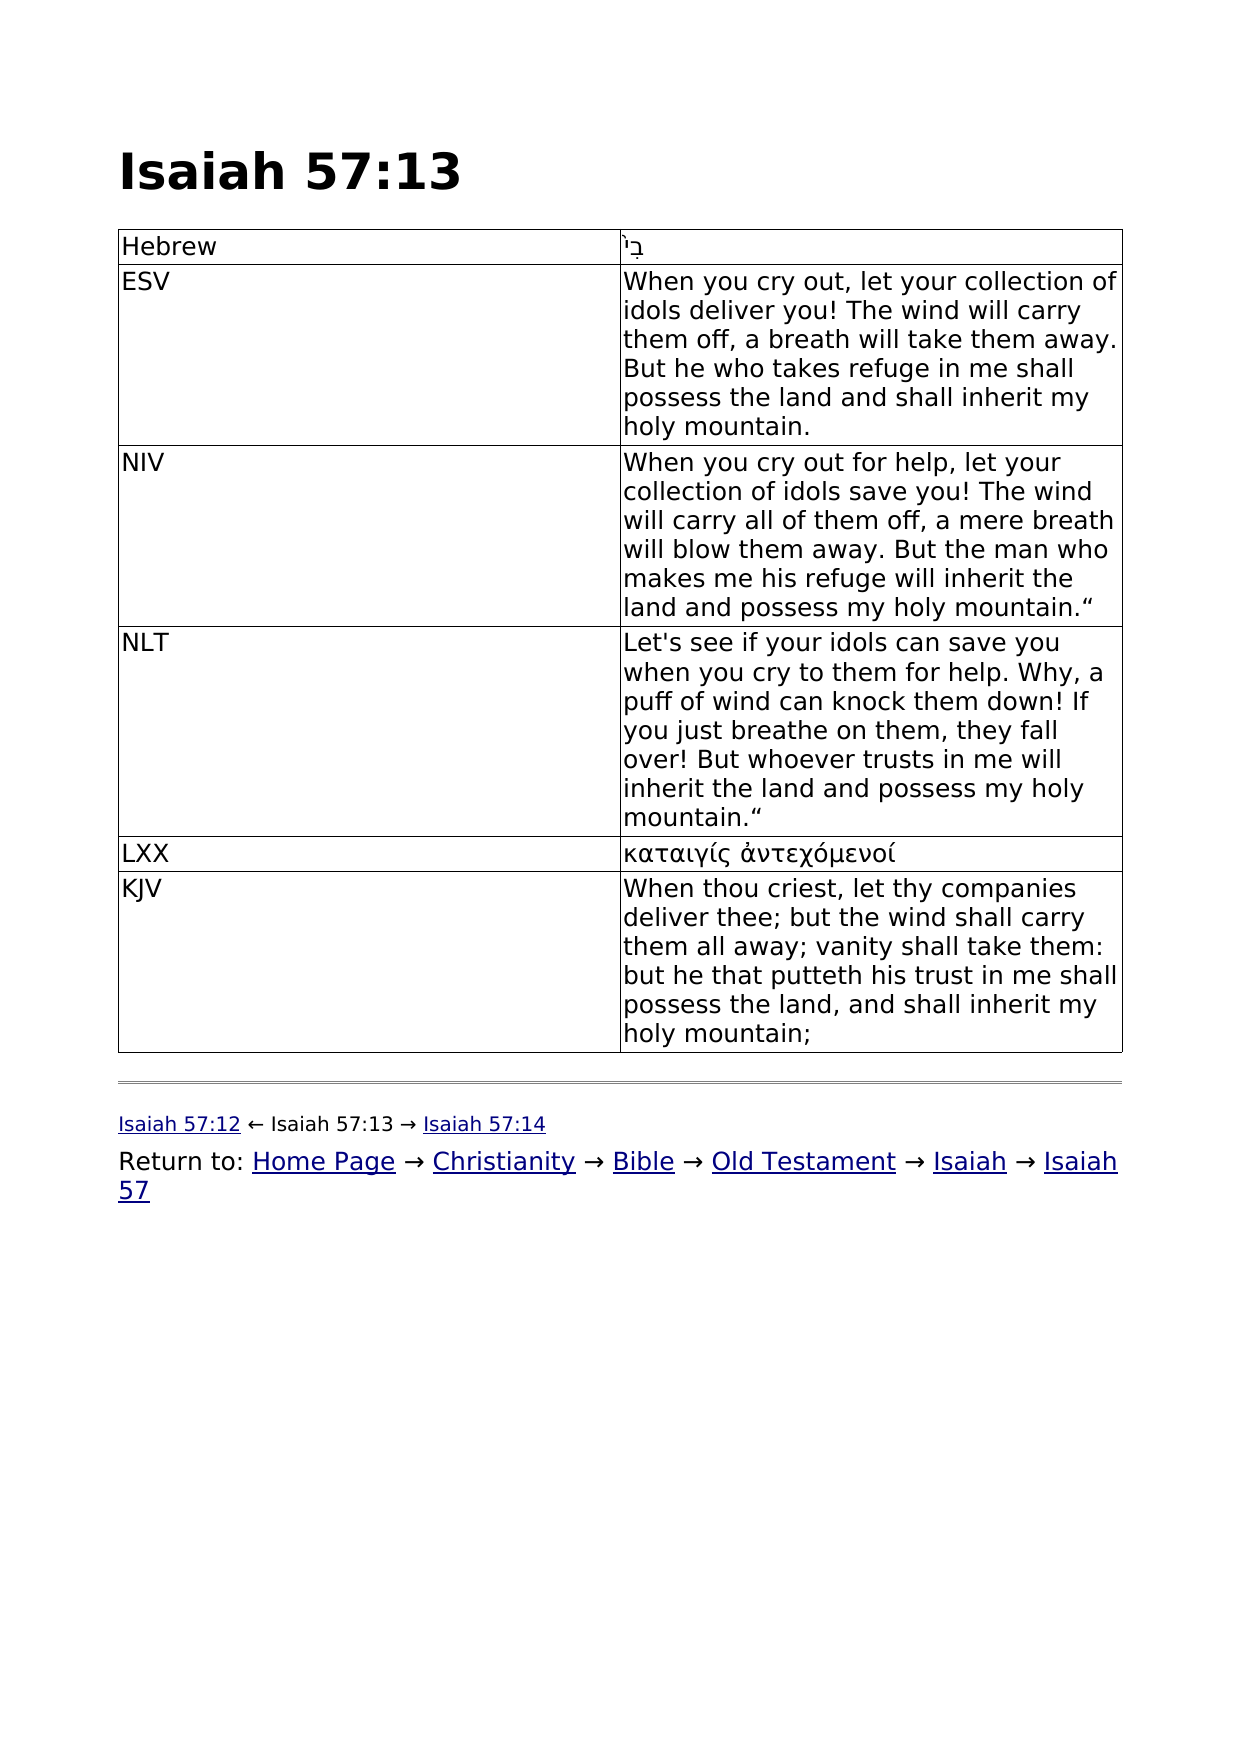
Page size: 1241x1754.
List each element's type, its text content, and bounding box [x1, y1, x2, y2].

text Return to: Home Page → Christianity → Bible → Old Testament → Isaiah → Isaiah 57 [118, 1147, 1122, 1205]
table_cell ESV [119, 265, 620, 445]
table_cell When you cry out for help, let your collection of idols save you! The wind will carry all of them off, a mere breath will blow them away. But the man who makes me his refuge will inherit the land and possess my holy mountain.“ [621, 446, 1122, 626]
table_cell LXX [119, 837, 620, 871]
table_header Hebrew [119, 230, 620, 264]
table_cell NLT [119, 627, 620, 836]
table_cell καταιγίς ἀντεχόμενοί [621, 837, 1122, 871]
table_cell When you cry out, let your collection of idols deliver you! The wind will carry them off, a breath will take them away. But he who takes refuge in me shall possess the land and shall inherit my holy mountain. [621, 265, 1122, 445]
table_header בִי֙ [621, 230, 1122, 264]
text Isaiah 57:12 ← Isaiah 57:13 → Isaiah 57:14 [118, 1113, 1122, 1147]
subtitle Isaiah 57:13 [118, 143, 1122, 201]
table_cell Let's see if your idols can save you when you cry to them for help. Why, a puff of wind can knock them down! If you just breathe on them, they fall over! But whoever trusts in me will inherit the land and possess my holy mountain.“ [621, 627, 1122, 836]
table_cell When thou criest, let thy companies deliver thee; but the wind shall carry them all away; vanity shall take them: but he that putteth his trust in me shall possess the land, and shall inherit my holy mountain; [621, 872, 1122, 1052]
table_cell NIV [119, 446, 620, 626]
table_cell KJV [119, 872, 620, 1052]
